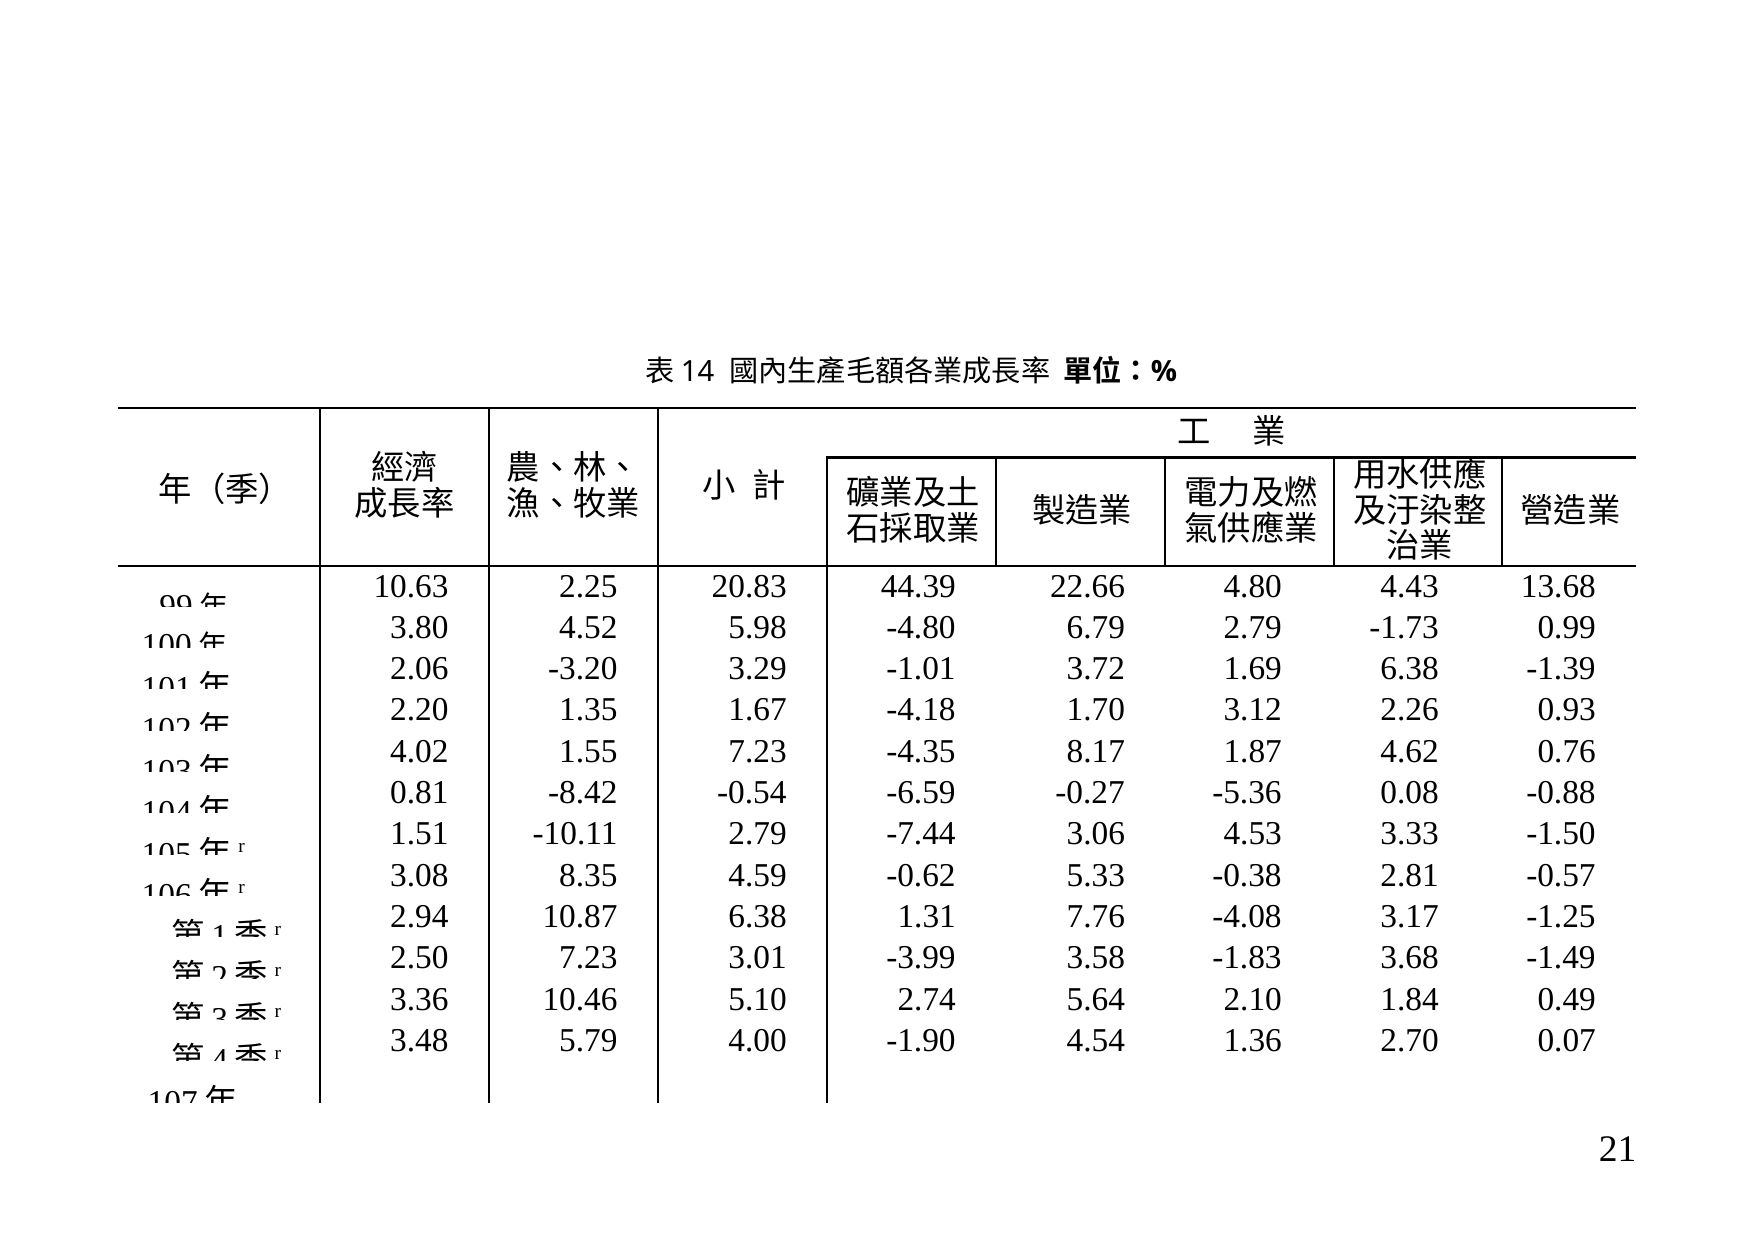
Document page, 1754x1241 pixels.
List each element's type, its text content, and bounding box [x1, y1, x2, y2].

table_cell 3.06 [996, 813, 1165, 854]
table_cell 1.84 [1322, 978, 1479, 1020]
table_cell 3.58 [996, 937, 1165, 978]
table_cell 104年 [162, 802, 170, 813]
table_header 小 計 [659, 409, 827, 565]
table_header 年（季） [118, 409, 319, 565]
table_cell 5.10 [659, 978, 826, 1020]
table_cell 0.76 [1479, 730, 1636, 772]
table_cell 99年 [118, 567, 319, 606]
table_cell [490, 1061, 657, 1102]
table_cell 3.72 [996, 648, 1165, 689]
table_cell -4.80 [828, 606, 996, 647]
table_cell 1.69 [1165, 648, 1322, 689]
table_cell 5.33 [996, 854, 1165, 896]
table_cell 105年r [118, 813, 319, 854]
table_cell 3.68 [1322, 937, 1479, 978]
table_cell 13.68 [1479, 567, 1636, 606]
table_cell 6.38 [1322, 648, 1479, 689]
table_cell -0.62 [828, 854, 996, 896]
table_cell 2.70 [1322, 1020, 1479, 1061]
table_cell 2.79 [1165, 606, 1322, 647]
table_cell 3.12 [1165, 689, 1322, 730]
table_cell 1.55 [490, 730, 657, 772]
table_cell 2.20 [321, 689, 488, 730]
table_cell -8.42 [490, 772, 657, 813]
table_header 農、林、 漁、牧業 [490, 409, 657, 565]
table_cell 2.06 [321, 648, 488, 689]
table_cell 102年 [162, 719, 170, 730]
table_cell 101年 [118, 648, 319, 689]
table_cell 10.87 [490, 896, 657, 937]
table_cell 3.48 [321, 1020, 488, 1061]
table_cell 製造業 [997, 459, 1164, 565]
table_cell 5.98 [659, 606, 826, 647]
table_cell 10.63 [321, 567, 488, 606]
table_cell 0.08 [1322, 772, 1479, 813]
table_cell -0.54 [659, 772, 826, 813]
table_cell 3.17 [1322, 896, 1479, 937]
table_cell -4.35 [828, 730, 996, 772]
table_cell 44.39 [828, 567, 996, 606]
table_cell -6.59 [828, 772, 996, 813]
table_cell 用水供應及汙染整治業 [1335, 459, 1501, 565]
table_cell 10.46 [490, 978, 657, 1020]
table_cell [828, 1061, 996, 1102]
table_cell 1.35 [490, 689, 657, 730]
table_cell -1.50 [1479, 813, 1636, 854]
table_cell 0.99 [1479, 606, 1636, 647]
table_cell 8.35 [490, 854, 657, 896]
table_cell 2.94 [321, 896, 488, 937]
table_cell 2.74 [828, 978, 996, 1020]
table_cell -0.27 [996, 772, 1165, 813]
table_cell -0.57 [1479, 854, 1636, 896]
table_header 工 業 [827, 409, 1636, 456]
table_cell 4.43 [1322, 567, 1479, 606]
table_cell 4.59 [659, 854, 826, 896]
table_cell -3.20 [490, 648, 657, 689]
table_cell -1.25 [1479, 896, 1636, 937]
table_cell 1.87 [1165, 730, 1322, 772]
table_cell 3.33 [1322, 813, 1479, 854]
table_cell 100年 [118, 606, 319, 647]
table_cell [1322, 1061, 1479, 1102]
table_cell 3.08 [321, 854, 488, 896]
table_cell 1.70 [996, 689, 1165, 730]
table_cell 3.36 [321, 978, 488, 1020]
table_cell 第1季r [118, 896, 319, 937]
table_cell 101年 [162, 678, 170, 689]
table_cell 107年 [118, 1061, 319, 1102]
table_cell 6.38 [659, 896, 826, 937]
table_cell -1.01 [828, 648, 996, 689]
table_cell [996, 1061, 1165, 1102]
table_cell 104年 [118, 772, 319, 813]
table_cell 電力及燃氣供應業 [1166, 459, 1333, 565]
table_cell 107年 [168, 1092, 176, 1102]
table_cell 20.83 [659, 567, 826, 606]
table_cell 0.93 [1479, 689, 1636, 730]
table_cell -0.88 [1479, 772, 1636, 813]
table_cell -4.08 [1165, 896, 1322, 937]
table_cell 營造業 [1503, 459, 1636, 565]
table_cell 2.26 [1322, 689, 1479, 730]
table_cell 0.07 [1479, 1020, 1636, 1061]
table_cell 0.81 [321, 772, 488, 813]
table_cell 103年 [162, 761, 170, 772]
table_cell -10.11 [490, 813, 657, 854]
table_cell [1479, 1061, 1636, 1102]
table_cell -7.44 [828, 813, 996, 854]
table_cell 2.25 [490, 567, 657, 606]
table_cell 第3季r [118, 978, 319, 1020]
table_cell [321, 1061, 488, 1102]
table_cell 1.67 [659, 689, 826, 730]
table_cell -1.83 [1165, 937, 1322, 978]
table_cell 第2季r [118, 937, 319, 978]
table_cell 102年 [118, 689, 319, 730]
table_cell 99年 [163, 596, 171, 606]
table_cell 0.49 [1479, 978, 1636, 1020]
table_cell 4.52 [490, 606, 657, 647]
table_cell 7.76 [996, 896, 1165, 937]
table_cell 第4季r [118, 1020, 319, 1061]
table_cell -1.49 [1479, 937, 1636, 978]
table_cell 4.00 [659, 1020, 826, 1061]
table_cell 礦業及土石採取業 [828, 459, 995, 565]
table_cell -5.36 [1165, 772, 1322, 813]
table_cell -1.90 [828, 1020, 996, 1061]
table_cell 2.10 [1165, 978, 1322, 1020]
table_cell 103年 [118, 730, 319, 772]
table_cell [1165, 1061, 1322, 1102]
table_cell 1.31 [828, 896, 996, 937]
table_cell 5.64 [996, 978, 1165, 1020]
table_cell 3.29 [659, 648, 826, 689]
table_cell -1.73 [1322, 606, 1479, 647]
table_cell 4.53 [1165, 813, 1322, 854]
table_cell 4.80 [1165, 567, 1322, 606]
table_cell 6.79 [996, 606, 1165, 647]
table_cell 1.51 [321, 813, 488, 854]
table_cell -1.39 [1479, 648, 1636, 689]
table_cell -4.18 [828, 689, 996, 730]
table_cell 3.80 [321, 606, 488, 647]
table_cell 99年 [180, 596, 188, 606]
table_cell 22.66 [996, 567, 1165, 606]
table_cell 8.17 [996, 730, 1165, 772]
table_cell 2.79 [659, 813, 826, 854]
table_cell 3.01 [659, 937, 826, 978]
table_cell -0.38 [1165, 854, 1322, 896]
subtitle 表14 國內生產毛額各業成長率 單位：% [118, 332, 1636, 407]
table_cell 2.50 [321, 937, 488, 978]
table_cell [659, 1061, 826, 1102]
table_cell 1.36 [1165, 1020, 1322, 1061]
table_cell 4.54 [996, 1020, 1165, 1061]
table_cell 2.81 [1322, 854, 1479, 896]
table_cell 4.02 [321, 730, 488, 772]
table_cell 4.62 [1322, 730, 1479, 772]
table_header 經濟 成長率 [321, 409, 488, 565]
table_cell 7.23 [490, 937, 657, 978]
table_cell 106年r [118, 854, 319, 896]
table_cell 7.23 [659, 730, 826, 772]
table_cell 5.79 [490, 1020, 657, 1061]
table_cell -3.99 [828, 937, 996, 978]
